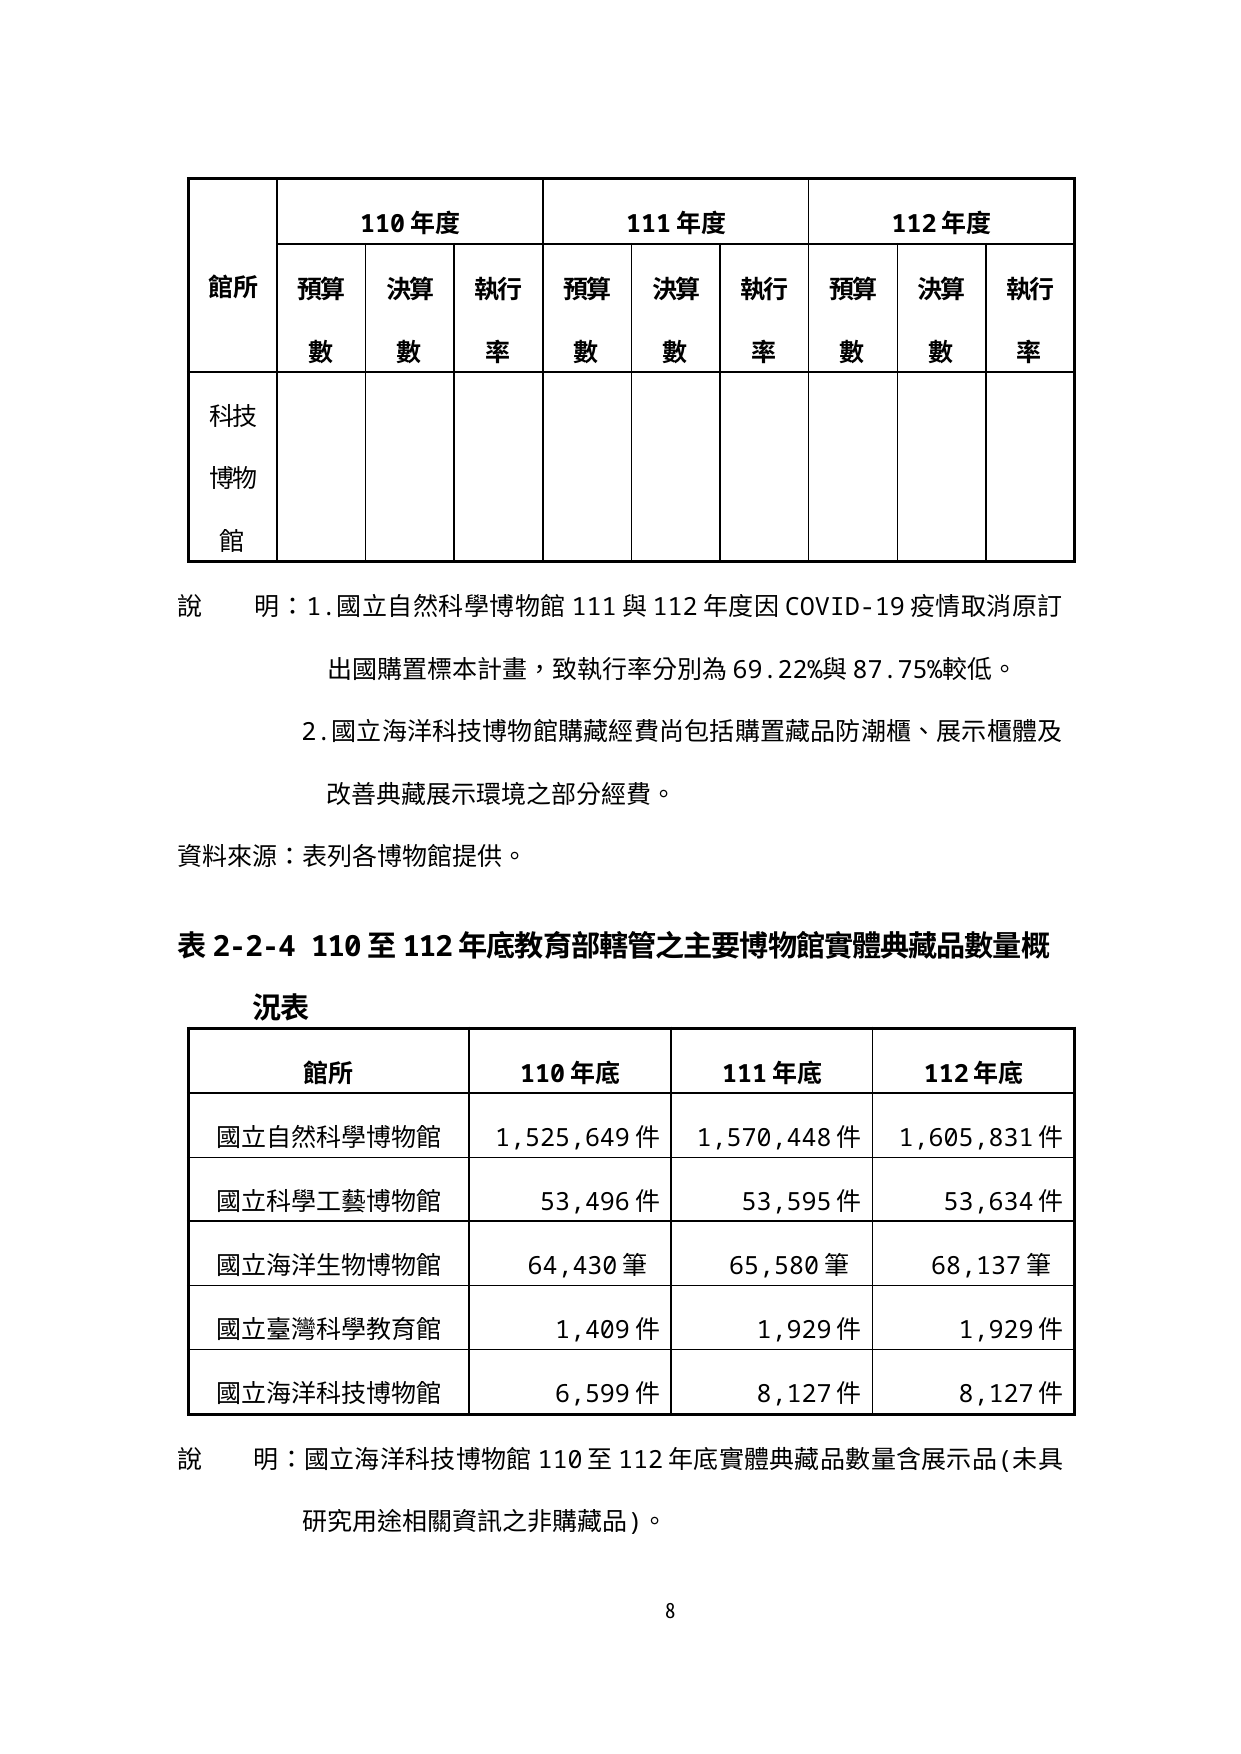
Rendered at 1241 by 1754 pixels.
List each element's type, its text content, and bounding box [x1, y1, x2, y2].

table_cell 國立海洋生物博物館 [190, 1222, 468, 1284]
table_cell 53,634件 [873, 1158, 1073, 1220]
text 說 明：國立海洋科技博物館110至112年底實體典藏品數量含展示品(未具研究用途相關資訊之非購藏品)。 [177, 1416, 1063, 1541]
table_cell 執行率 [987, 245, 1073, 371]
table_header 110年底 [470, 1030, 670, 1092]
text 2.國立海洋科技博物館購藏經費尚包括購置藏品防潮櫃、展示櫃體及改善典藏展示環境之部分經費。 [301, 688, 1063, 813]
table_cell [809, 373, 897, 560]
table_header 110年度 [278, 180, 542, 243]
table_cell [366, 373, 453, 560]
table_cell 64,430筆 [470, 1222, 670, 1284]
table_cell 科技博物館 [190, 373, 276, 560]
table_cell 1,929件 [873, 1286, 1073, 1348]
table_cell [987, 373, 1073, 560]
table_cell 1,929件 [672, 1286, 872, 1348]
table_cell 預算數 [809, 245, 897, 371]
table_cell [278, 373, 365, 560]
table_header 館所 [190, 1030, 468, 1092]
table_header 111年底 [672, 1030, 872, 1092]
table_cell 國立海洋科技博物館 [190, 1350, 468, 1413]
table_cell 執行率 [455, 245, 542, 371]
table_cell 國立臺灣科學教育館 [190, 1286, 468, 1348]
table_cell 1,570,448件 [672, 1094, 872, 1156]
table_cell 預算數 [278, 245, 365, 371]
table_cell 預算數 [544, 245, 631, 371]
table_header 111年度 [544, 180, 808, 243]
table_cell 1,525,649件 [470, 1094, 670, 1156]
text 表2-2-4 110至112年底教育部轄管之主要博物館實體典藏品數量概況表 [177, 902, 1063, 1027]
table_cell 8,127件 [873, 1350, 1073, 1413]
table_cell 決算數 [632, 245, 719, 371]
text 資料來源：表列各博物館提供。 [177, 813, 1063, 876]
table_cell [632, 373, 719, 560]
table_cell [455, 373, 542, 560]
table_cell 53,496件 [470, 1158, 670, 1220]
table_cell 國立自然科學博物館 [190, 1094, 468, 1156]
table_header 112年底 [873, 1030, 1073, 1092]
table_cell 1,409件 [470, 1286, 670, 1348]
table_cell 1,605,831件 [873, 1094, 1073, 1156]
table_cell 68,137筆 [873, 1222, 1073, 1284]
table_cell 65,580筆 [672, 1222, 872, 1284]
table_cell [898, 373, 985, 560]
table_cell 53,595件 [672, 1158, 872, 1220]
table_cell 6,599件 [470, 1350, 670, 1413]
text 說 明：1.國立自然科學博物館111與112年度因COVID-19疫情取消原訂出國購置標本計畫，致執行率分別為69.22%與87.75%較低。 [177, 563, 1063, 688]
table_cell 8,127件 [672, 1350, 872, 1413]
table_cell [721, 373, 808, 560]
table_cell 執行率 [721, 245, 808, 371]
table_header 館所 [190, 180, 276, 371]
table_cell 決算數 [898, 245, 985, 371]
table_header 112年度 [809, 180, 1073, 243]
table_cell [544, 373, 631, 560]
table_cell 國立科學工藝博物館 [190, 1158, 468, 1220]
table_cell 決算數 [366, 245, 453, 371]
